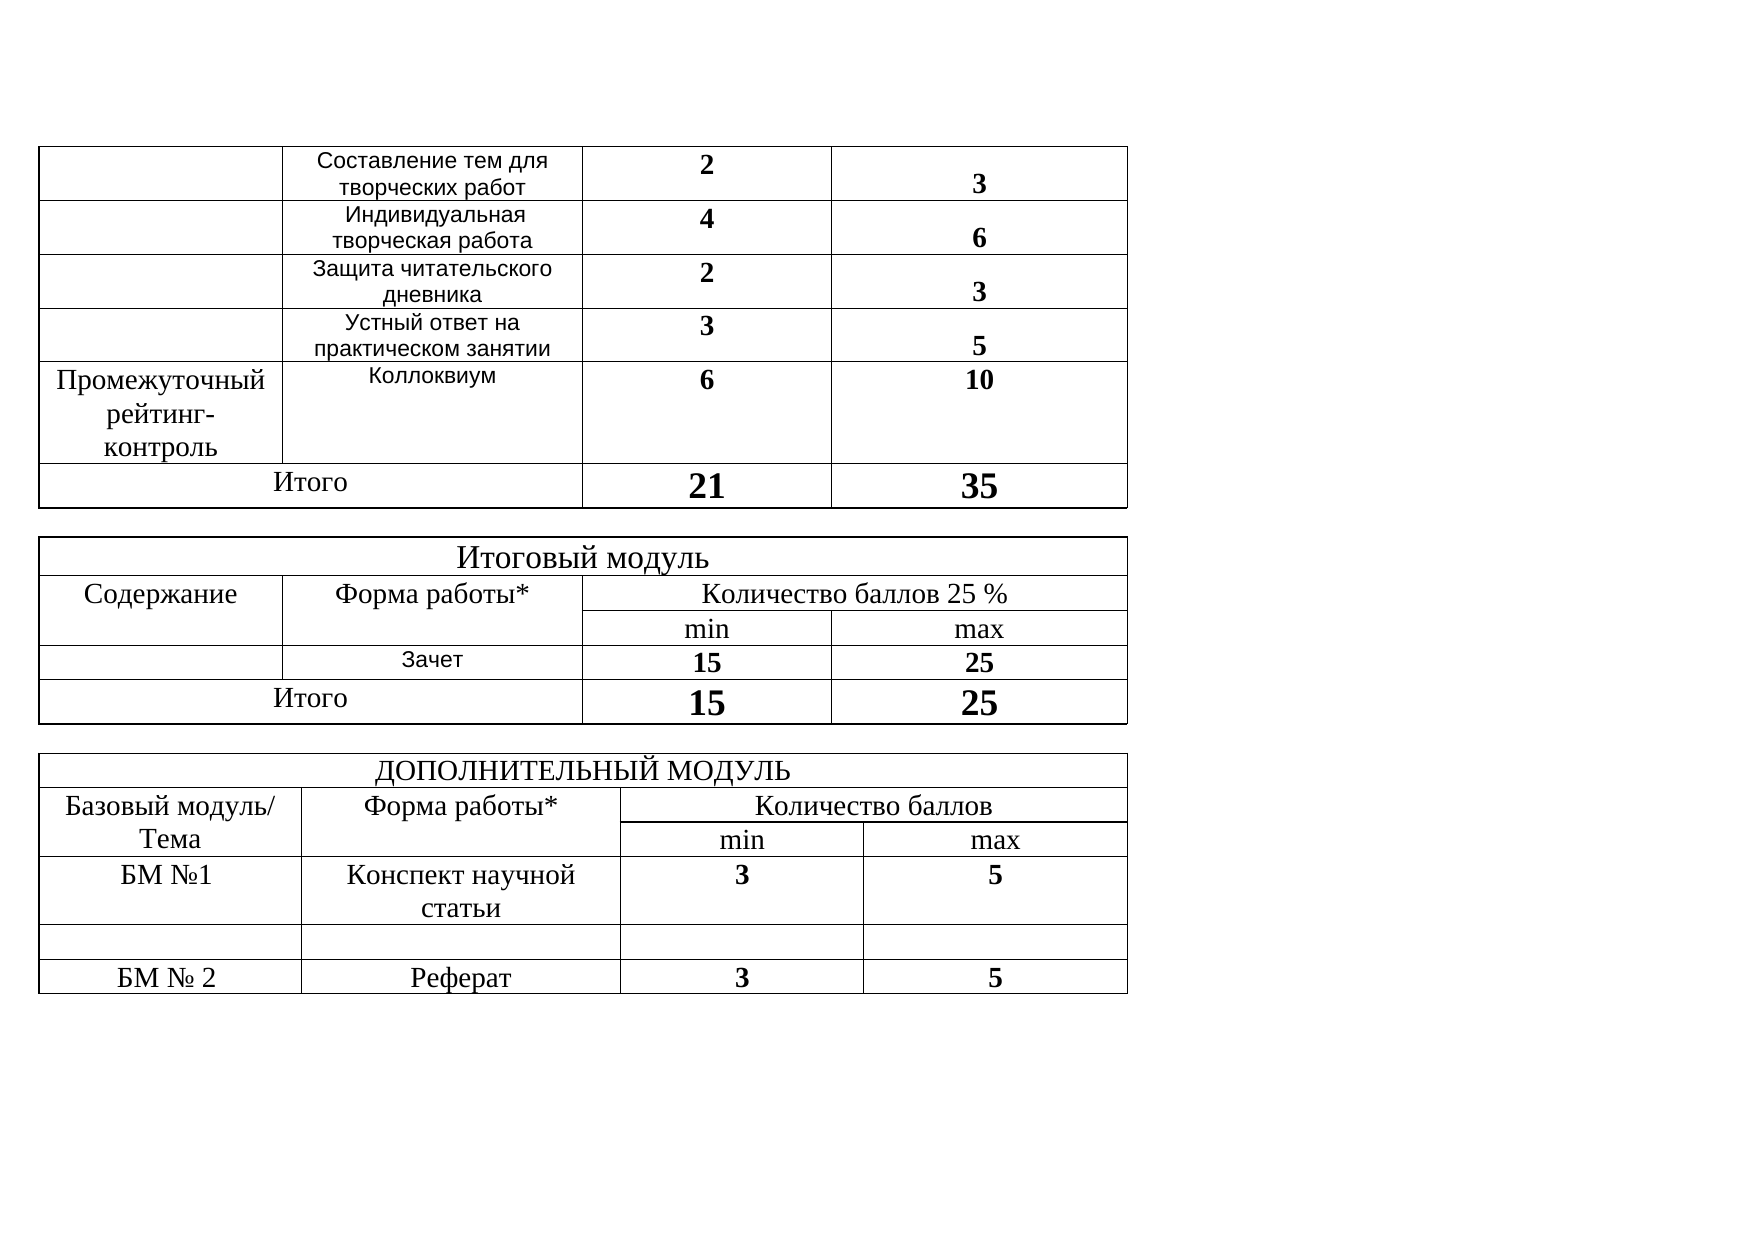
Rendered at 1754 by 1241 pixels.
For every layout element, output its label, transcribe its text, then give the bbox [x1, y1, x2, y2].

table_cell Конспект научной статьи [302, 857, 620, 924]
table_cell Зачет [283, 646, 582, 679]
table_cell min [621, 823, 863, 856]
table_cell Содержание [40, 576, 282, 644]
table_header ДОПОЛНИТЕЛЬНЫЙ МОДУЛЬ [40, 754, 1127, 787]
table_cell [621, 925, 863, 959]
table_cell БМ №1 [40, 857, 301, 924]
table_cell Промежуточный рейтинг-контроль [40, 362, 282, 463]
table_cell Форма работы* [283, 576, 582, 644]
table_cell Итого [40, 464, 582, 507]
table_cell 4 [583, 201, 831, 254]
table_cell Коллоквиум [283, 362, 582, 463]
table_cell Составление тем для творческих работ [283, 147, 582, 200]
table_cell [40, 147, 282, 200]
table_cell 15 [583, 646, 831, 679]
table_cell 25 [832, 646, 1127, 679]
table_cell Количество баллов [621, 788, 1127, 821]
table_cell 3 [621, 960, 863, 993]
table_cell 6 [583, 362, 831, 463]
table_cell Индивидуальная творческая работа [283, 201, 582, 254]
table_cell 2 [583, 255, 831, 307]
table_cell max [832, 611, 1127, 644]
table_cell БМ № 2 [40, 960, 301, 993]
table_cell 3 [832, 255, 1127, 307]
table_cell Итого [40, 680, 582, 723]
table_cell [40, 309, 282, 361]
table_cell 15 [583, 680, 831, 723]
table_cell 3 [583, 309, 831, 361]
table_cell max [864, 823, 1127, 856]
table_cell Количество баллов 25 % [583, 576, 1127, 610]
table_cell [40, 201, 282, 254]
table_cell 25 [832, 680, 1127, 723]
table_cell 35 [832, 464, 1127, 507]
table_cell Реферат [302, 960, 620, 993]
table_cell 3 [832, 147, 1127, 200]
table_cell Форма работы* [302, 788, 620, 856]
table_cell [302, 925, 620, 959]
table_cell [40, 255, 282, 307]
table_cell 5 [832, 309, 1127, 361]
table_cell 3 [621, 857, 863, 924]
table_cell [864, 925, 1127, 959]
table_cell Защита читательского дневника [283, 255, 582, 307]
table_cell 21 [583, 464, 831, 507]
table_cell 5 [864, 857, 1127, 924]
table_cell [40, 646, 282, 679]
table_cell Базовый модуль/ Тема [40, 788, 301, 856]
table_cell min [583, 611, 831, 644]
table_cell [40, 925, 301, 959]
table_header Итоговый модуль [40, 538, 1127, 575]
table_cell 6 [832, 201, 1127, 254]
table_cell 10 [832, 362, 1127, 463]
table_cell 5 [864, 960, 1127, 993]
table_cell 2 [583, 147, 831, 200]
table_cell Устный ответ на практическом занятии [283, 309, 582, 361]
